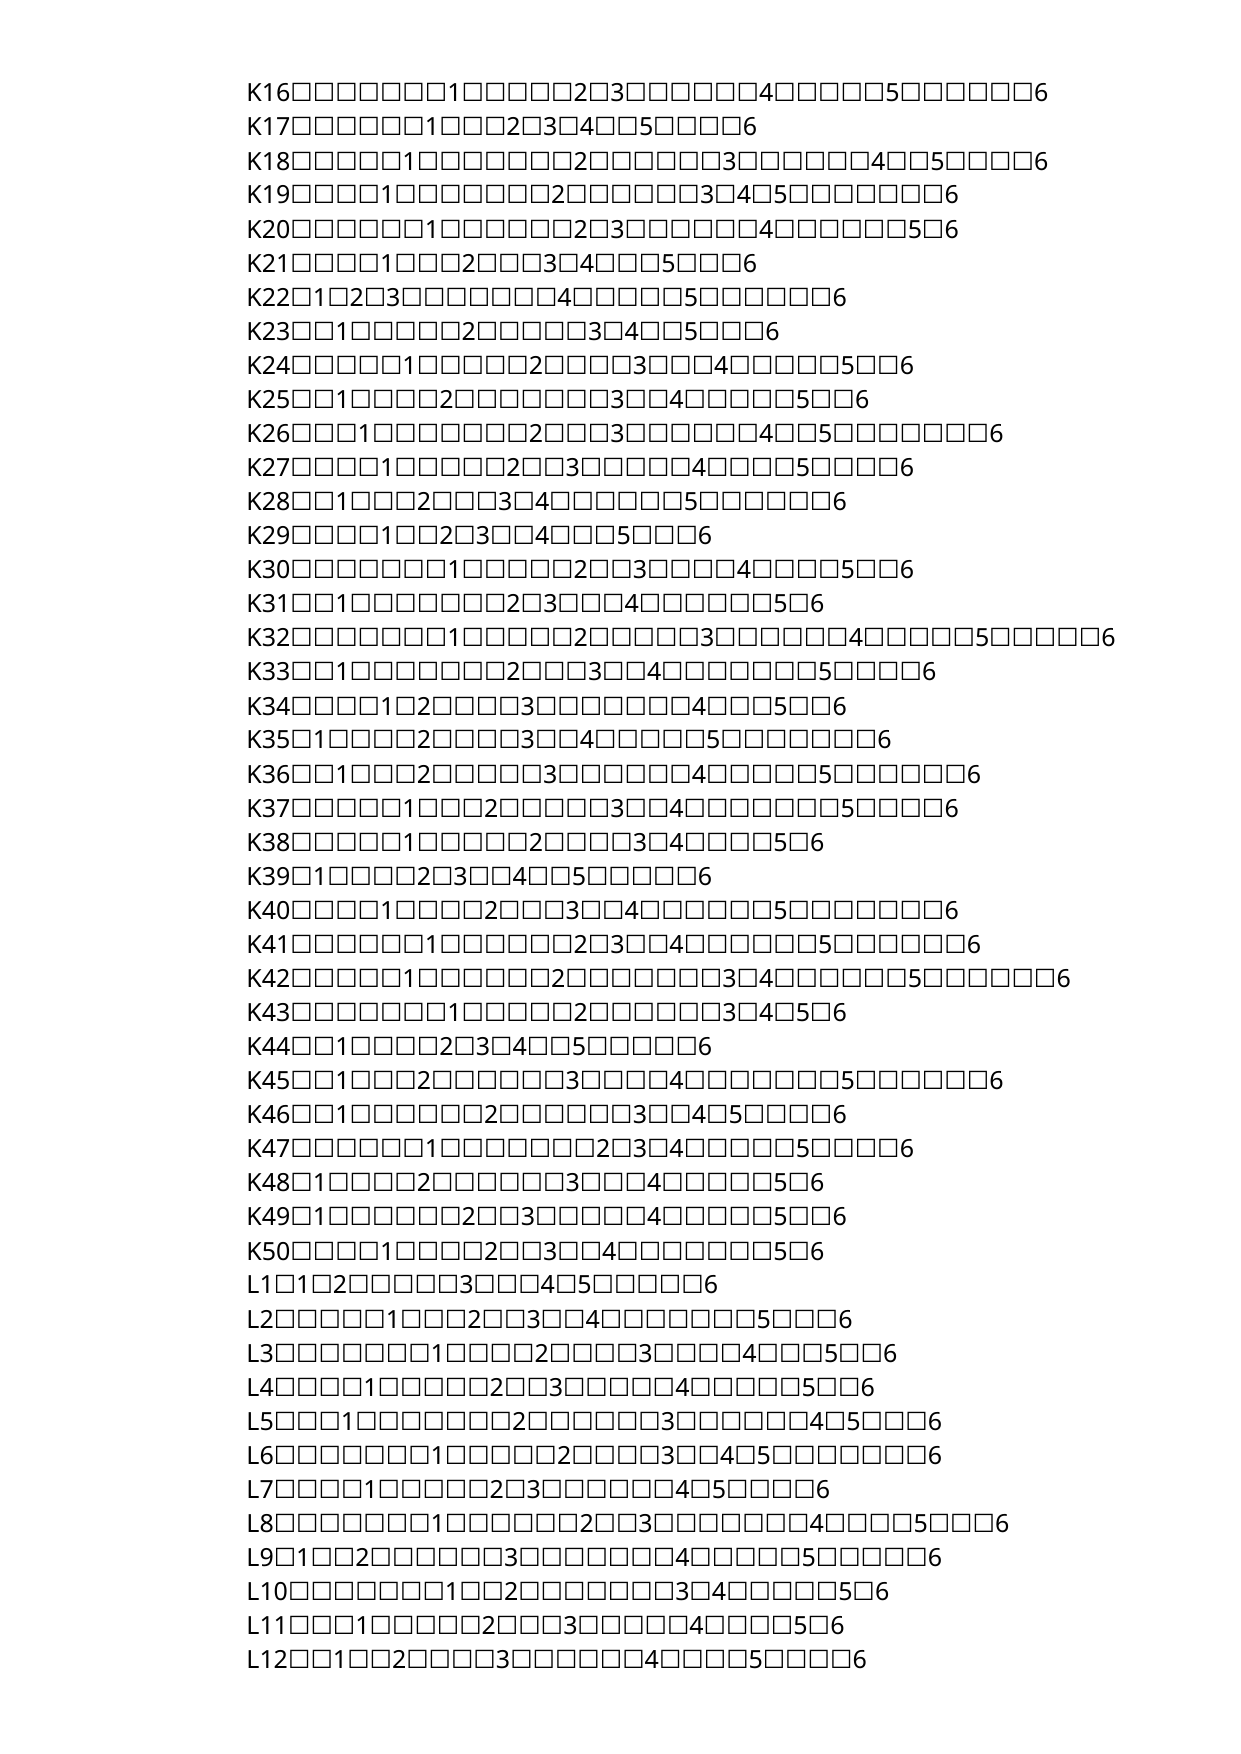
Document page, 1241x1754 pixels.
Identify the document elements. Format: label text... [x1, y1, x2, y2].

text L2☐☐☐☐☐1☐☐☐2☐☐3☐☐4☐☐☐☐☐☐☐5☐☐☐6 [246, 1301, 1165, 1335]
text K47☐☐☐☐☐☐1☐☐☐☐☐☐☐2☐3☐4☐☐☐☐☐5☐☐☐☐6 [246, 1131, 1165, 1165]
text L11☐☐☐1☐☐☐☐☐2☐☐☐3☐☐☐☐☐4☐☐☐☐5☐6 [246, 1608, 1165, 1642]
text K32☐☐☐☐☐☐☐1☐☐☐☐☐2☐☐☐☐☐3☐☐☐☐☐☐4☐☐☐☐☐5☐☐☐☐☐6 [246, 620, 1165, 654]
text L3☐☐☐☐☐☐☐1☐☐☐☐2☐☐☐☐3☐☐☐☐4☐☐☐5☐☐6 [246, 1335, 1165, 1369]
text L12☐☐1☐☐2☐☐☐☐3☐☐☐☐☐☐4☐☐☐☐5☐☐☐☐6 [246, 1642, 1165, 1676]
text K28☐☐1☐☐☐2☐☐☐3☐4☐☐☐☐☐☐5☐☐☐☐☐☐6 [246, 484, 1165, 518]
text L7☐☐☐☐1☐☐☐☐☐2☐3☐☐☐☐☐☐4☐5☐☐☐☐6 [246, 1472, 1165, 1506]
text K16☐☐☐☐☐☐☐1☐☐☐☐☐2☐3☐☐☐☐☐☐4☐☐☐☐☐5☐☐☐☐☐☐6 [246, 75, 1165, 109]
text L6☐☐☐☐☐☐☐1☐☐☐☐☐2☐☐☐☐3☐☐4☐5☐☐☐☐☐☐☐6 [246, 1437, 1165, 1472]
text K41☐☐☐☐☐☐1☐☐☐☐☐☐2☐3☐☐4☐☐☐☐☐☐5☐☐☐☐☐☐6 [246, 927, 1165, 961]
text K45☐☐1☐☐☐2☐☐☐☐☐☐3☐☐☐☐4☐☐☐☐☐☐☐5☐☐☐☐☐☐6 [246, 1063, 1165, 1097]
text K40☐☐☐☐1☐☐☐☐2☐☐☐3☐☐4☐☐☐☐☐☐5☐☐☐☐☐☐☐6 [246, 892, 1165, 927]
text K20☐☐☐☐☐☐1☐☐☐☐☐☐2☐3☐☐☐☐☐☐4☐☐☐☐☐☐5☐6 [246, 211, 1165, 245]
text K48☐1☐☐☐☐2☐☐☐☐☐☐3☐☐☐4☐☐☐☐☐5☐6 [246, 1165, 1165, 1199]
text K35☐1☐☐☐☐2☐☐☐☐3☐☐4☐☐☐☐☐5☐☐☐☐☐☐☐6 [246, 722, 1165, 756]
text K24☐☐☐☐☐1☐☐☐☐☐2☐☐☐☐3☐☐☐4☐☐☐☐☐5☐☐6 [246, 347, 1165, 382]
text K25☐☐1☐☐☐☐2☐☐☐☐☐☐☐3☐☐4☐☐☐☐☐5☐☐6 [246, 382, 1165, 416]
text K43☐☐☐☐☐☐☐1☐☐☐☐☐2☐☐☐☐☐☐3☐4☐5☐6 [246, 995, 1165, 1029]
text L8☐☐☐☐☐☐☐1☐☐☐☐☐☐2☐☐3☐☐☐☐☐☐☐4☐☐☐☐5☐☐☐6 [246, 1506, 1165, 1540]
text K19☐☐☐☐1☐☐☐☐☐☐☐2☐☐☐☐☐☐3☐4☐5☐☐☐☐☐☐☐6 [246, 177, 1165, 211]
text K29☐☐☐☐1☐☐2☐3☐☐4☐☐☐5☐☐☐6 [246, 518, 1165, 552]
text L5☐☐☐1☐☐☐☐☐☐☐2☐☐☐☐☐☐3☐☐☐☐☐☐4☐5☐☐☐6 [246, 1403, 1165, 1437]
text K46☐☐1☐☐☐☐☐☐2☐☐☐☐☐☐3☐☐4☐5☐☐☐☐6 [246, 1097, 1165, 1131]
text K23☐☐1☐☐☐☐☐2☐☐☐☐☐3☐4☐☐5☐☐☐6 [246, 313, 1165, 347]
text K34☐☐☐☐1☐2☐☐☐☐3☐☐☐☐☐☐☐4☐☐☐5☐☐6 [246, 688, 1165, 722]
text K26☐☐☐1☐☐☐☐☐☐☐2☐☐☐3☐☐☐☐☐☐4☐☐5☐☐☐☐☐☐☐6 [246, 416, 1165, 450]
text K49☐1☐☐☐☐☐☐2☐☐3☐☐☐☐☐4☐☐☐☐☐5☐☐6 [246, 1199, 1165, 1233]
text K17☐☐☐☐☐☐1☐☐☐2☐3☐4☐☐5☐☐☐☐6 [246, 109, 1165, 143]
text K44☐☐1☐☐☐☐2☐3☐4☐☐5☐☐☐☐☐6 [246, 1029, 1165, 1063]
text K27☐☐☐☐1☐☐☐☐☐2☐☐3☐☐☐☐☐4☐☐☐☐5☐☐☐☐6 [246, 450, 1165, 484]
text K39☐1☐☐☐☐2☐3☐☐4☐☐5☐☐☐☐☐6 [246, 858, 1165, 892]
text K36☐☐1☐☐☐2☐☐☐☐☐3☐☐☐☐☐☐4☐☐☐☐☐5☐☐☐☐☐☐6 [246, 756, 1165, 790]
text L4☐☐☐☐1☐☐☐☐☐2☐☐3☐☐☐☐☐4☐☐☐☐☐5☐☐6 [246, 1369, 1165, 1403]
text K37☐☐☐☐☐1☐☐☐2☐☐☐☐☐3☐☐4☐☐☐☐☐☐☐5☐☐☐☐6 [246, 790, 1165, 824]
text L10☐☐☐☐☐☐☐1☐☐2☐☐☐☐☐☐☐3☐4☐☐☐☐☐5☐6 [246, 1574, 1165, 1608]
text K18☐☐☐☐☐1☐☐☐☐☐☐☐2☐☐☐☐☐☐3☐☐☐☐☐☐4☐☐5☐☐☐☐6 [246, 143, 1165, 177]
text K50☐☐☐☐1☐☐☐☐2☐☐3☐☐4☐☐☐☐☐☐☐5☐6 [246, 1233, 1165, 1267]
text K21☐☐☐☐1☐☐☐2☐☐☐3☐4☐☐☐5☐☐☐6 [246, 245, 1165, 279]
text K42☐☐☐☐☐1☐☐☐☐☐☐2☐☐☐☐☐☐☐3☐4☐☐☐☐☐☐5☐☐☐☐☐☐6 [246, 961, 1165, 995]
text K31☐☐1☐☐☐☐☐☐☐2☐3☐☐☐4☐☐☐☐☐☐5☐6 [246, 586, 1165, 620]
text K30☐☐☐☐☐☐☐1☐☐☐☐☐2☐☐3☐☐☐☐4☐☐☐☐5☐☐6 [246, 552, 1165, 586]
text L1☐1☐2☐☐☐☐☐3☐☐☐4☐5☐☐☐☐☐6 [246, 1267, 1165, 1301]
text L9☐1☐☐2☐☐☐☐☐☐3☐☐☐☐☐☐☐4☐☐☐☐☐5☐☐☐☐☐6 [246, 1540, 1165, 1574]
text K33☐☐1☐☐☐☐☐☐☐2☐☐☐3☐☐4☐☐☐☐☐☐☐5☐☐☐☐6 [246, 654, 1165, 688]
text K22☐1☐2☐3☐☐☐☐☐☐☐4☐☐☐☐☐5☐☐☐☐☐☐6 [246, 279, 1165, 313]
text K38☐☐☐☐☐1☐☐☐☐☐2☐☐☐☐3☐4☐☐☐☐5☐6 [246, 824, 1165, 858]
